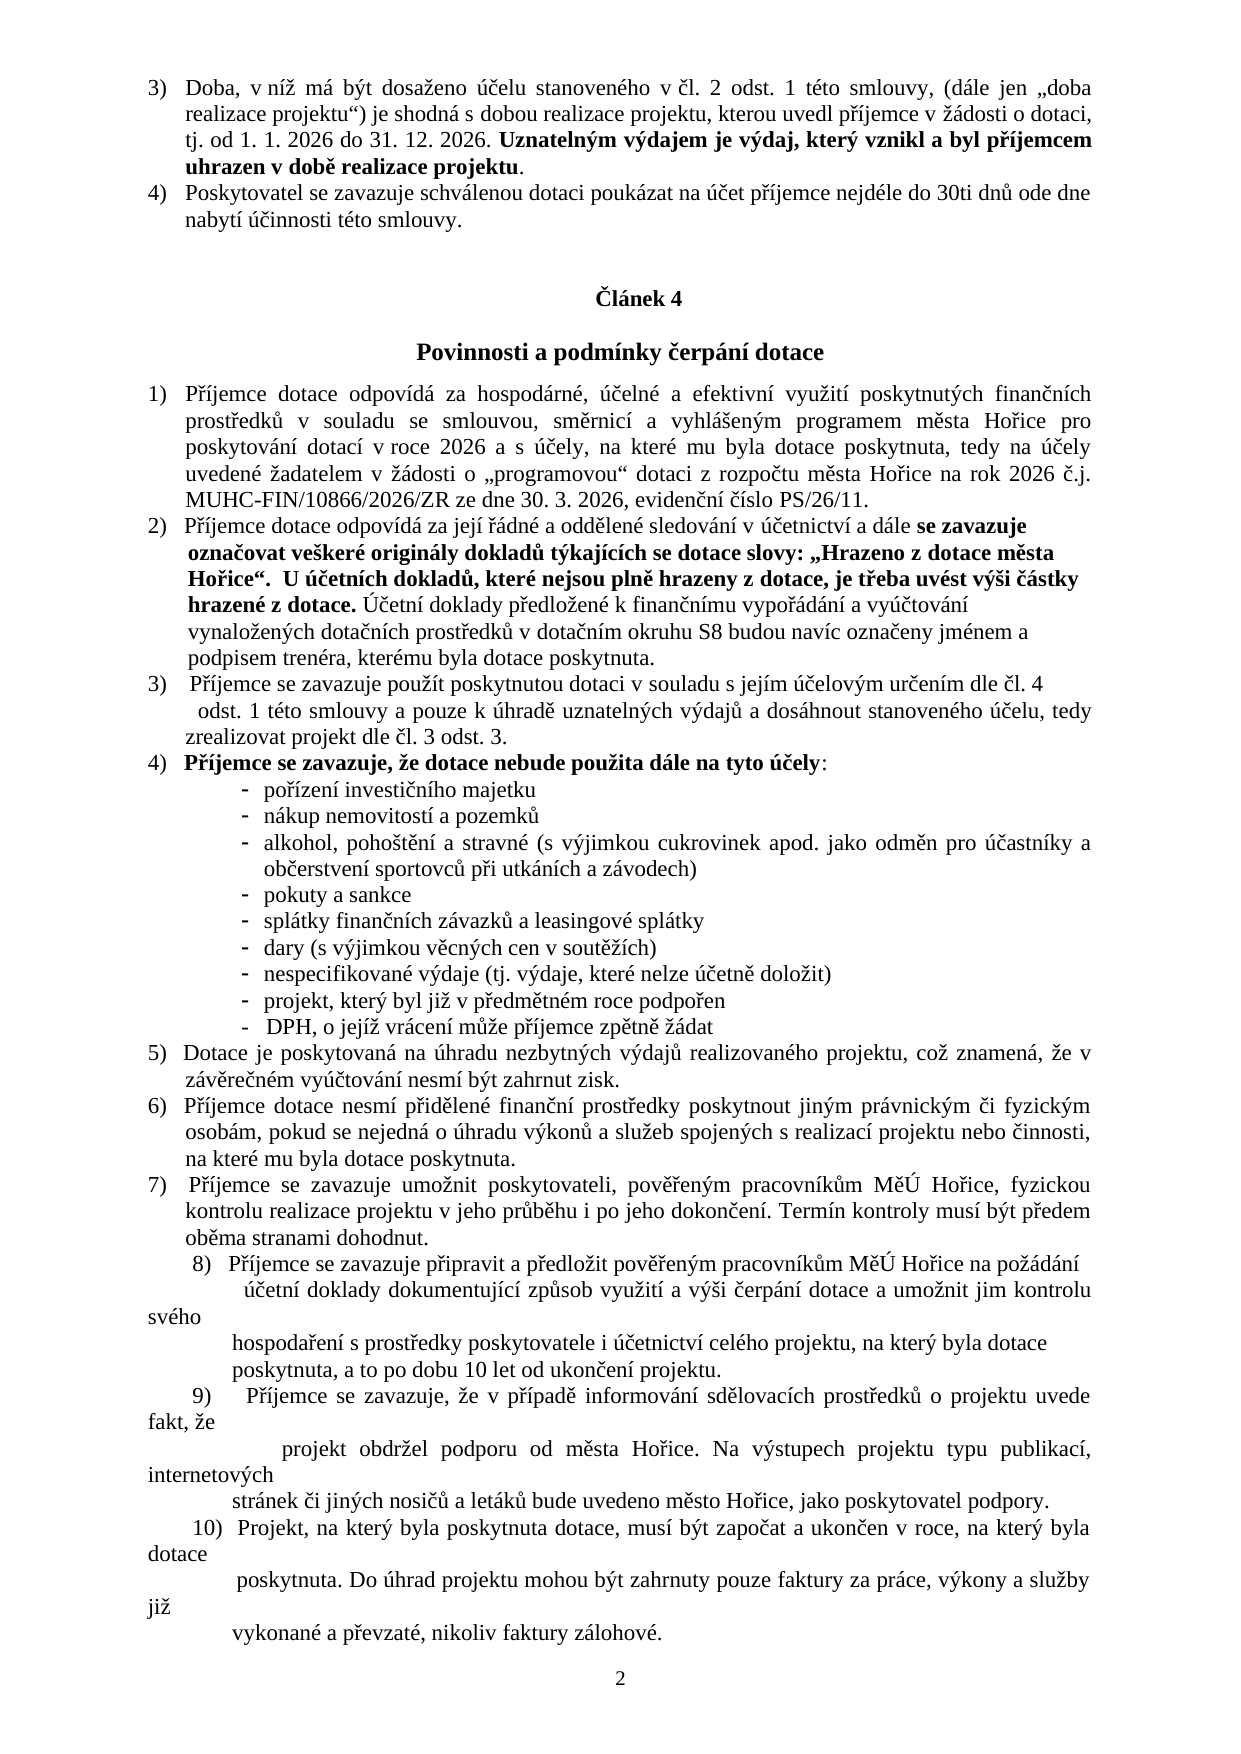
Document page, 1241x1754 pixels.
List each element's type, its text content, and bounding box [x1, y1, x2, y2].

text vykonané a převzaté, nikoliv faktury zálohové. [148, 1619, 1092, 1646]
text podpisem trenéra, kterému byla dotace poskytnuta. [148, 644, 1092, 670]
text projekt obdržel podporu od města Hořice. Na výstupech projektu typu publikací, internetových [148, 1435, 1092, 1487]
text 2) Příjemce dotace odpovídá za její řádné a oddělené sledování v účetnictví a dále se zavazuje [148, 512, 1092, 539]
text 8) Příjemce se zavazuje připravit a předložit pověřeným pracovníkům MěÚ Hořice na požádání [148, 1250, 1092, 1277]
text Článek 4 [185, 285, 1092, 311]
text 5) Dotace je poskytovaná na úhradu nezbytných výdajů realizovaného projektu, což znamená, že v závěrečném vyúčtování nesmí být zahrnut zisk. [148, 1039, 1092, 1092]
text 9) Příjemce se zavazuje, že v případě informování sdělovacích prostředků o projektu uvede fakt, že [148, 1382, 1092, 1435]
text účetní doklady dokumentující způsob využití a výši čerpání dotace a umožnit jim kontrolu svého [148, 1277, 1092, 1329]
text vynaložených dotačních prostředků v dotačním okruhu S8 budou navíc označeny jménem a [148, 618, 1092, 644]
list Poskytovatel se zavazuje schválenou dotaci poukázat na účet příjemce nejdéle do 30ti dnů ode dne nabytí účinnosti této smlouvy. [148, 179, 1092, 232]
text 10) Projekt, na který byla poskytnuta dotace, musí být započat a ukončen v roce, na který byla dotace [148, 1514, 1092, 1566]
list Doba, v níž má být dosaženo účelu stanoveného v čl. 2 odst. 1 této smlouvy, (dále jen „doba realizace projektu“) je shodná s dobou realizace projektu, kterou uvedl příjemce v žádosti o dotaci, tj. od 1. 1. 2026 do 31. 12. 2026. Uznatelným výdajem je výdaj, který vznikl a byl příjemcem uhrazen v době realizace projektu. [148, 74, 1092, 179]
text 7) Příjemce se zavazuje umožnit poskytovateli, pověřeným pracovníkům MěÚ Hořice, fyzickou kontrolu realizace projektu v jeho průběhu i po jeho dokončení. Termín kontroly musí být předem oběma stranami dohodnut. [148, 1171, 1092, 1250]
list nákup nemovitostí a pozemků [241, 802, 1092, 828]
text Povinnosti a podmínky čerpání dotace [148, 337, 1092, 366]
text poskytnuta. Do úhrad projektu mohou být zahrnuty pouze faktury za práce, výkony a služby již [148, 1566, 1092, 1619]
list projekt, který byl již v předmětném roce podpořen [241, 987, 1092, 1013]
list nespecifikované výdaje (tj. výdaje, které nelze účetně doložit) [241, 960, 1092, 987]
list pokuty a sankce [241, 881, 1092, 908]
list alkohol, pohoštění a stravné (s výjimkou cukrovinek apod. jako odměn pro účastníky a občerstvení sportovců při utkáních a závodech) [241, 828, 1092, 881]
text - DPH, o jejíž vrácení může příjemce zpětně žádat [241, 1013, 1092, 1039]
text hospodaření s prostředky poskytovatele i účetnictví celého projektu, na který byla dotace [148, 1329, 1092, 1356]
list dary (s výjimkou věcných cen v soutěžích) [241, 934, 1092, 960]
text označovat veškeré originály dokladů týkajících se dotace slovy: „Hrazeno z dotace města [148, 539, 1092, 565]
text poskytnuta, a to po dobu 10 let od ukončení projektu. [148, 1356, 1092, 1382]
list Příjemce dotace odpovídá za hospodárné, účelné a efektivní využití poskytnutých finančních prostředků v souladu se smlouvou, směrnicí a vyhlášeným programem města Hořice pro poskytování dotací v roce 2026 a s účely, na které mu byla dotace poskytnuta, tedy na účely uvedené žadatelem v žádosti o „programovou“ dotaci z rozpočtu města Hořice na rok 2026 č.j. MUHC-FIN/10866/2026/ZR ze dne 30. 3. 2026, evidenční číslo PS/26/11. [148, 381, 1092, 512]
text 6) Příjemce dotace nesmí přidělené finanční prostředky poskytnout jiným právnickým či fyzickým osobám, pokud se nejedná o úhradu výkonů a služeb spojených s realizací projektu nebo činnosti, na které mu byla dotace poskytnuta. [148, 1092, 1092, 1171]
text hrazené z dotace. Účetní doklady předložené k finančnímu vypořádání a vyúčtování [148, 591, 1092, 618]
list pořízení investičního majetku [241, 776, 1092, 802]
text 3) Příjemce se zavazuje použít poskytnutou dotaci v souladu s jejím účelovým určením dle čl. 4 [148, 670, 1092, 697]
text stránek či jiných nosičů a letáků bude uvedeno město Hořice, jako poskytovatel podpory. [148, 1487, 1092, 1514]
text 4) Příjemce se zavazuje, že dotace nebude použita dále na tyto účely: [148, 749, 1092, 776]
list splátky finančních závazků a leasingové splátky [241, 908, 1092, 934]
text Hořice“. U účetních dokladů, které nejsou plně hrazeny z dotace, je třeba uvést výši částky [148, 565, 1092, 591]
text odst. 1 této smlouvy a pouze k úhradě uznatelných výdajů a dosáhnout stanoveného účelu, tedy zrealizovat projekt dle čl. 3 odst. 3. [148, 697, 1092, 749]
